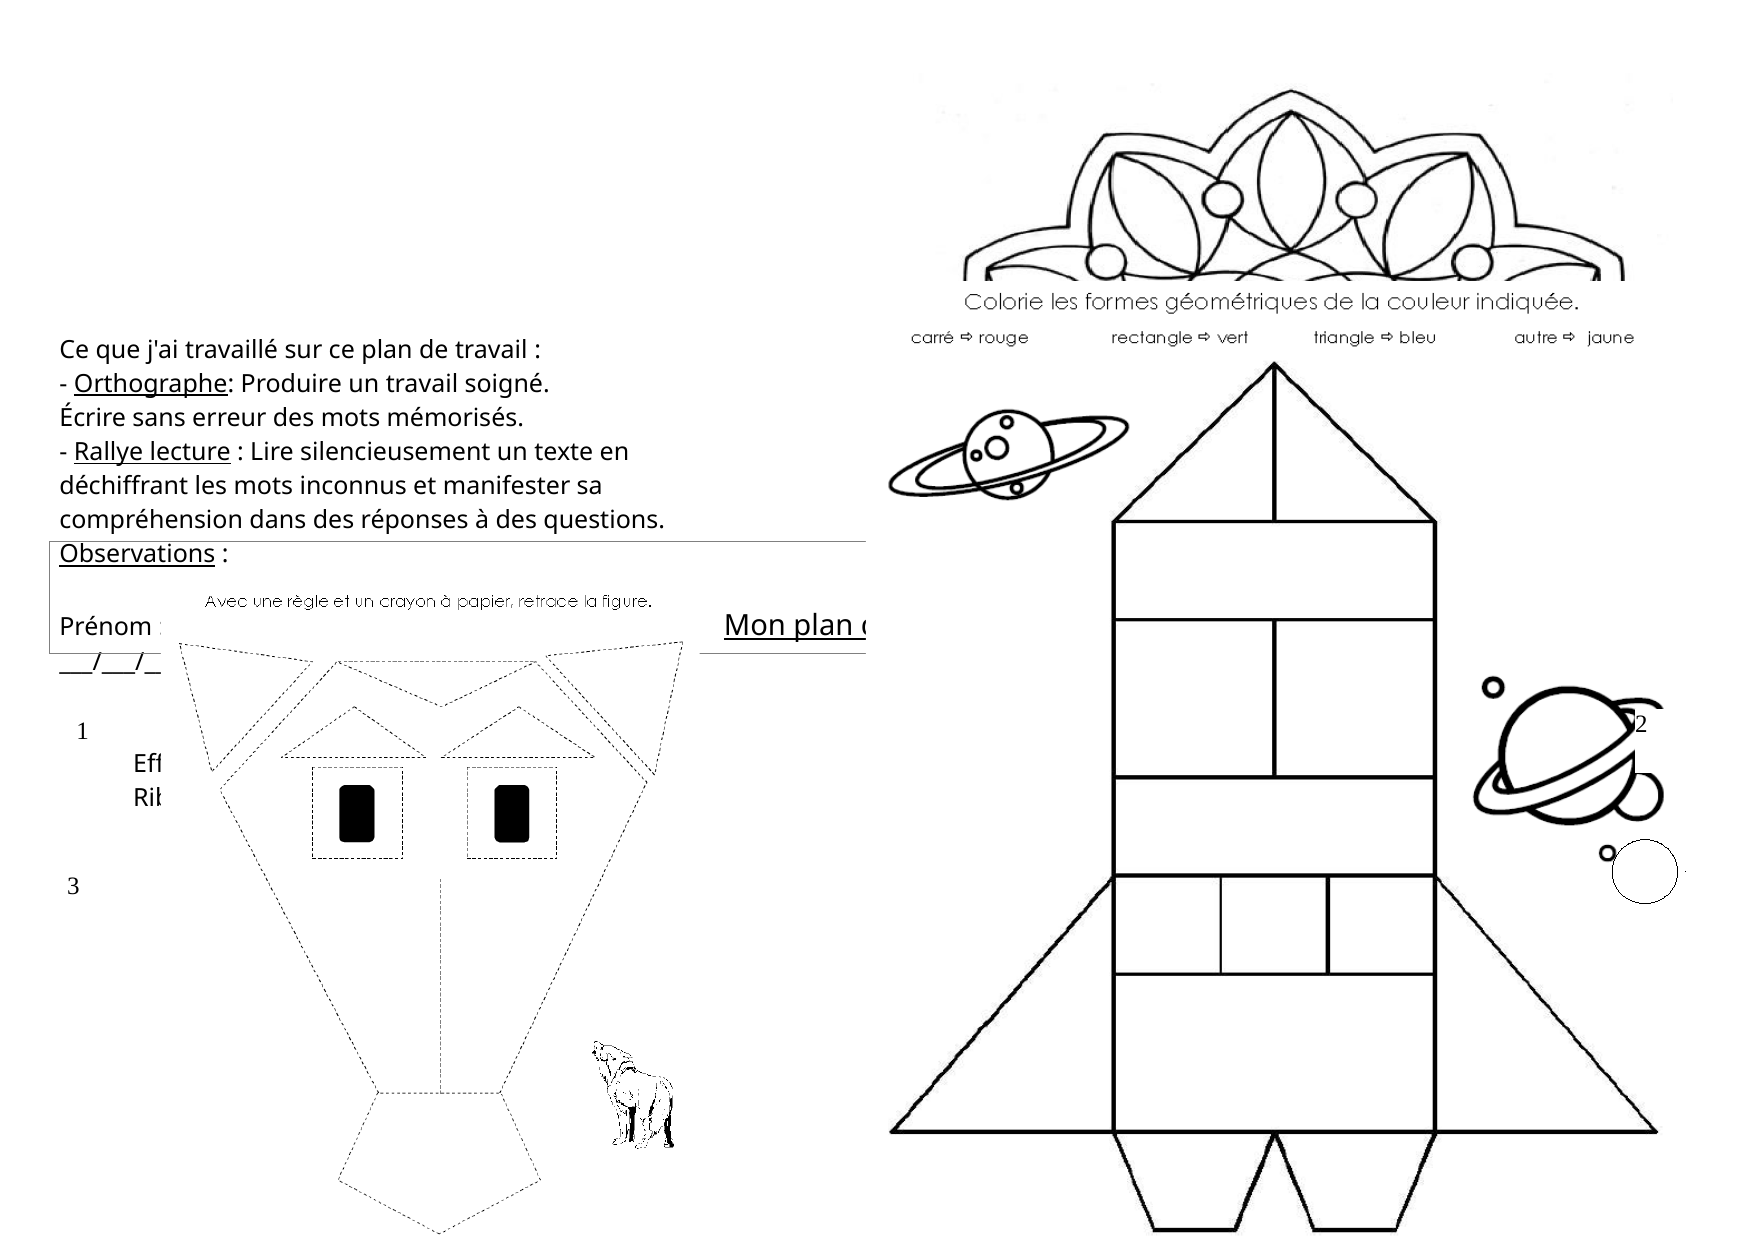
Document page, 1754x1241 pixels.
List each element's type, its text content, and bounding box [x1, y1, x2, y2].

text [59, 536, 865, 541]
text - Orthographe: Produire un travail soigné. [59, 366, 865, 400]
text 3 [67, 871, 117, 900]
text Ce que j'ai travaillé sur ce plan de travail : [59, 332, 865, 366]
text Prénom : …................................................. Mon plan de travail n°6 J'ai commencé le ___/___/___ J'ai terminé le ___/___/___ [700, 654, 865, 678]
text compréhension dans des réponses à des questions. [59, 502, 865, 536]
text Prénom : …................................................. Mon plan de travail n°6 J'ai commencé le ___/___/___ J'ai terminé le ___/___/___ [700, 604, 865, 653]
text [1685, 536, 1695, 570]
text Ribambelle CE1(sauf le n°4). [59, 780, 160, 814]
text déchiffrant les mots inconnus et manifester sa [59, 468, 865, 502]
text Effectue les exercices de la page 90 du fichier [700, 746, 865, 780]
text - Rallye lecture : Lire silencieusement un texte en [59, 434, 865, 468]
text 1 [76, 716, 126, 745]
picture [160, 580, 700, 1241]
text Effectue les exercices de la page 90 du fichier [126, 746, 160, 780]
text Ribambelle CE1(sauf le n°4). [700, 780, 865, 814]
text Écrire sans erreur des mots mémorisés. [59, 400, 865, 434]
text Observations : [59, 542, 865, 570]
text 2 [1635, 709, 1685, 737]
picture [865, 63, 1685, 1241]
text Prénom : …................................................. Mon plan de travail n°6 J'ai commencé le ___/___/___ J'ai terminé le ___/___/___ [59, 604, 160, 653]
